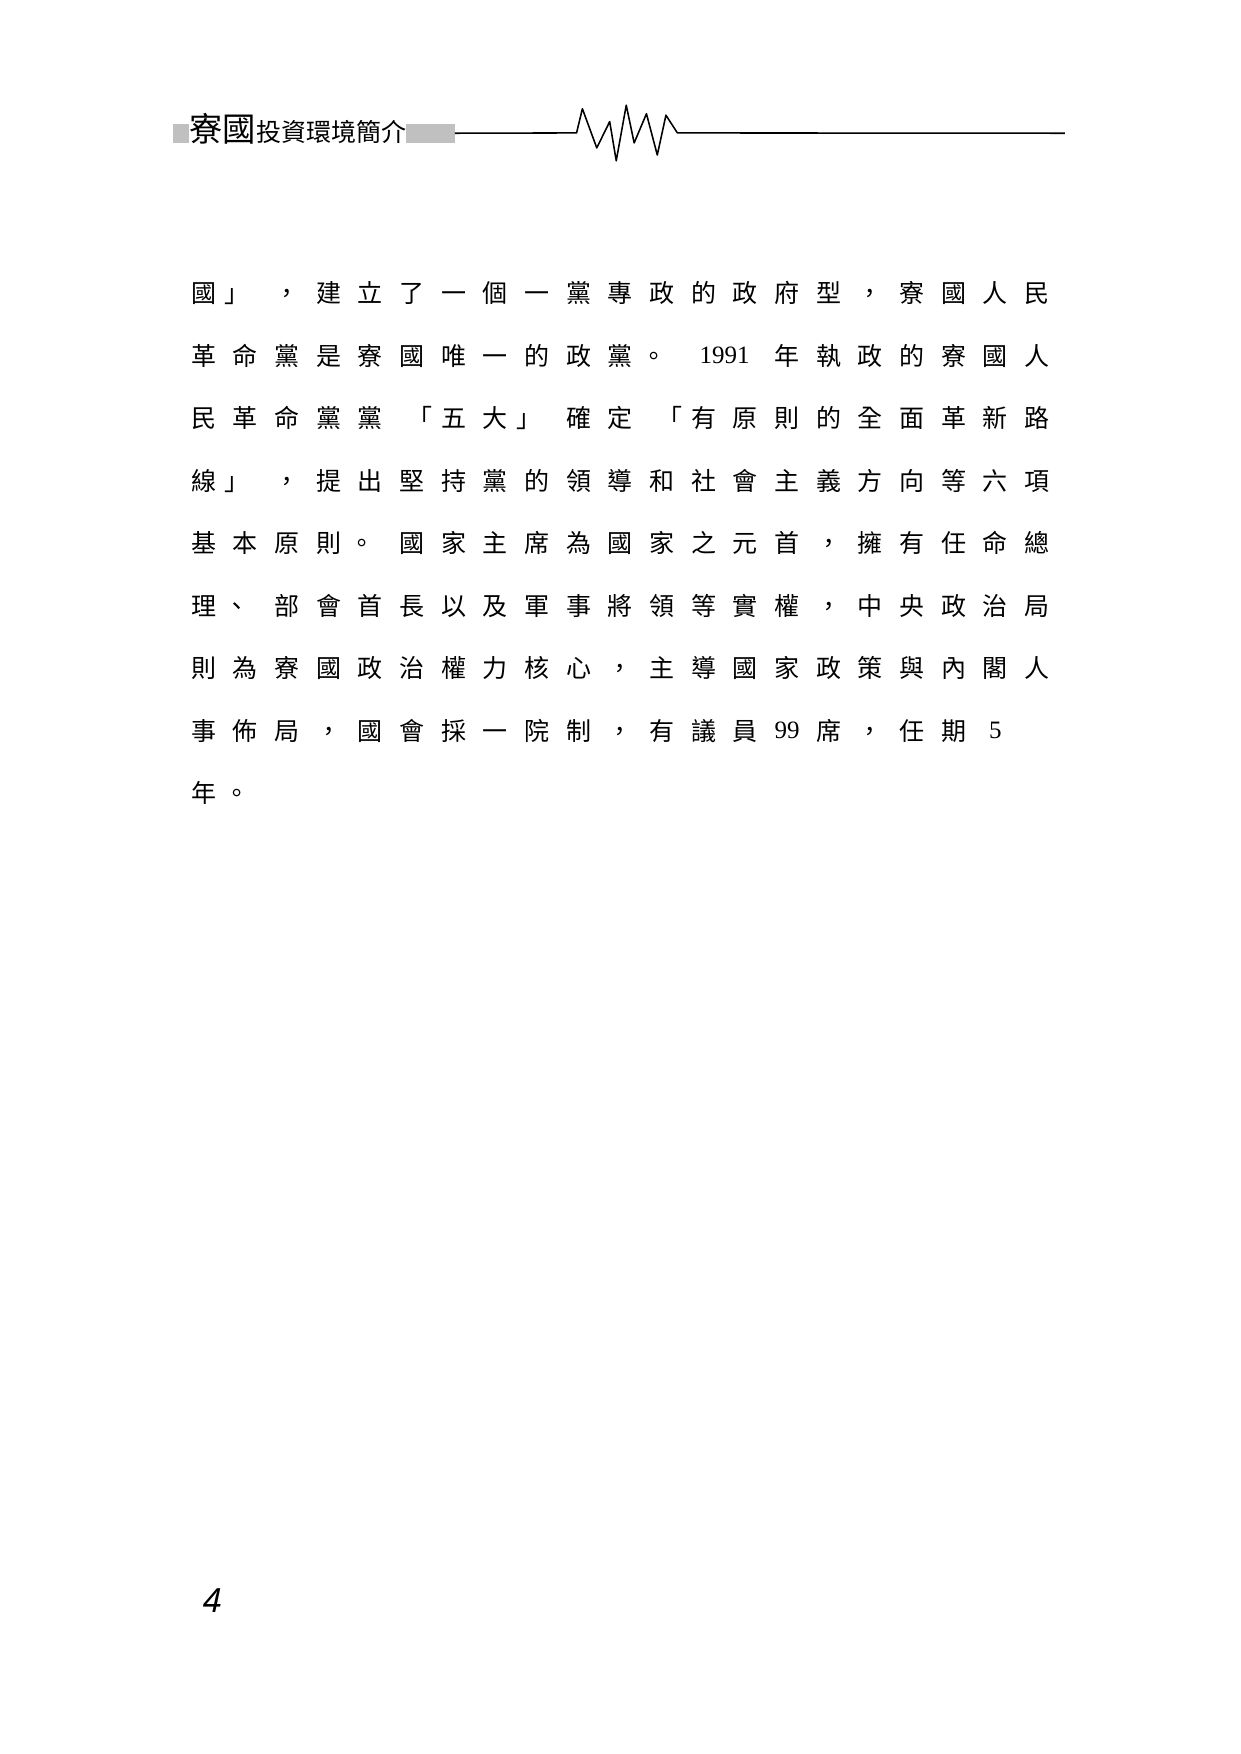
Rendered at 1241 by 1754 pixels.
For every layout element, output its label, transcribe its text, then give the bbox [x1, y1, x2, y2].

text 國」，建立了一個一黨專政的政府型，寮國人民革命黨是寮國唯一的政黨。1991年執政的寮國人民革命黨黨「五大」確定「有原則的全面革新路線」，提出堅持黨的領導和社會主義方向等六項基本原則。國家主席為國家之元首，擁有任命總理、部會首長以及軍事將領等實權，中央政治局則為寮國政治權力核心，主導國家政策與內閣人事佈局，國會採一院制，有議員99席，任期5年。 [183, 250, 1058, 813]
